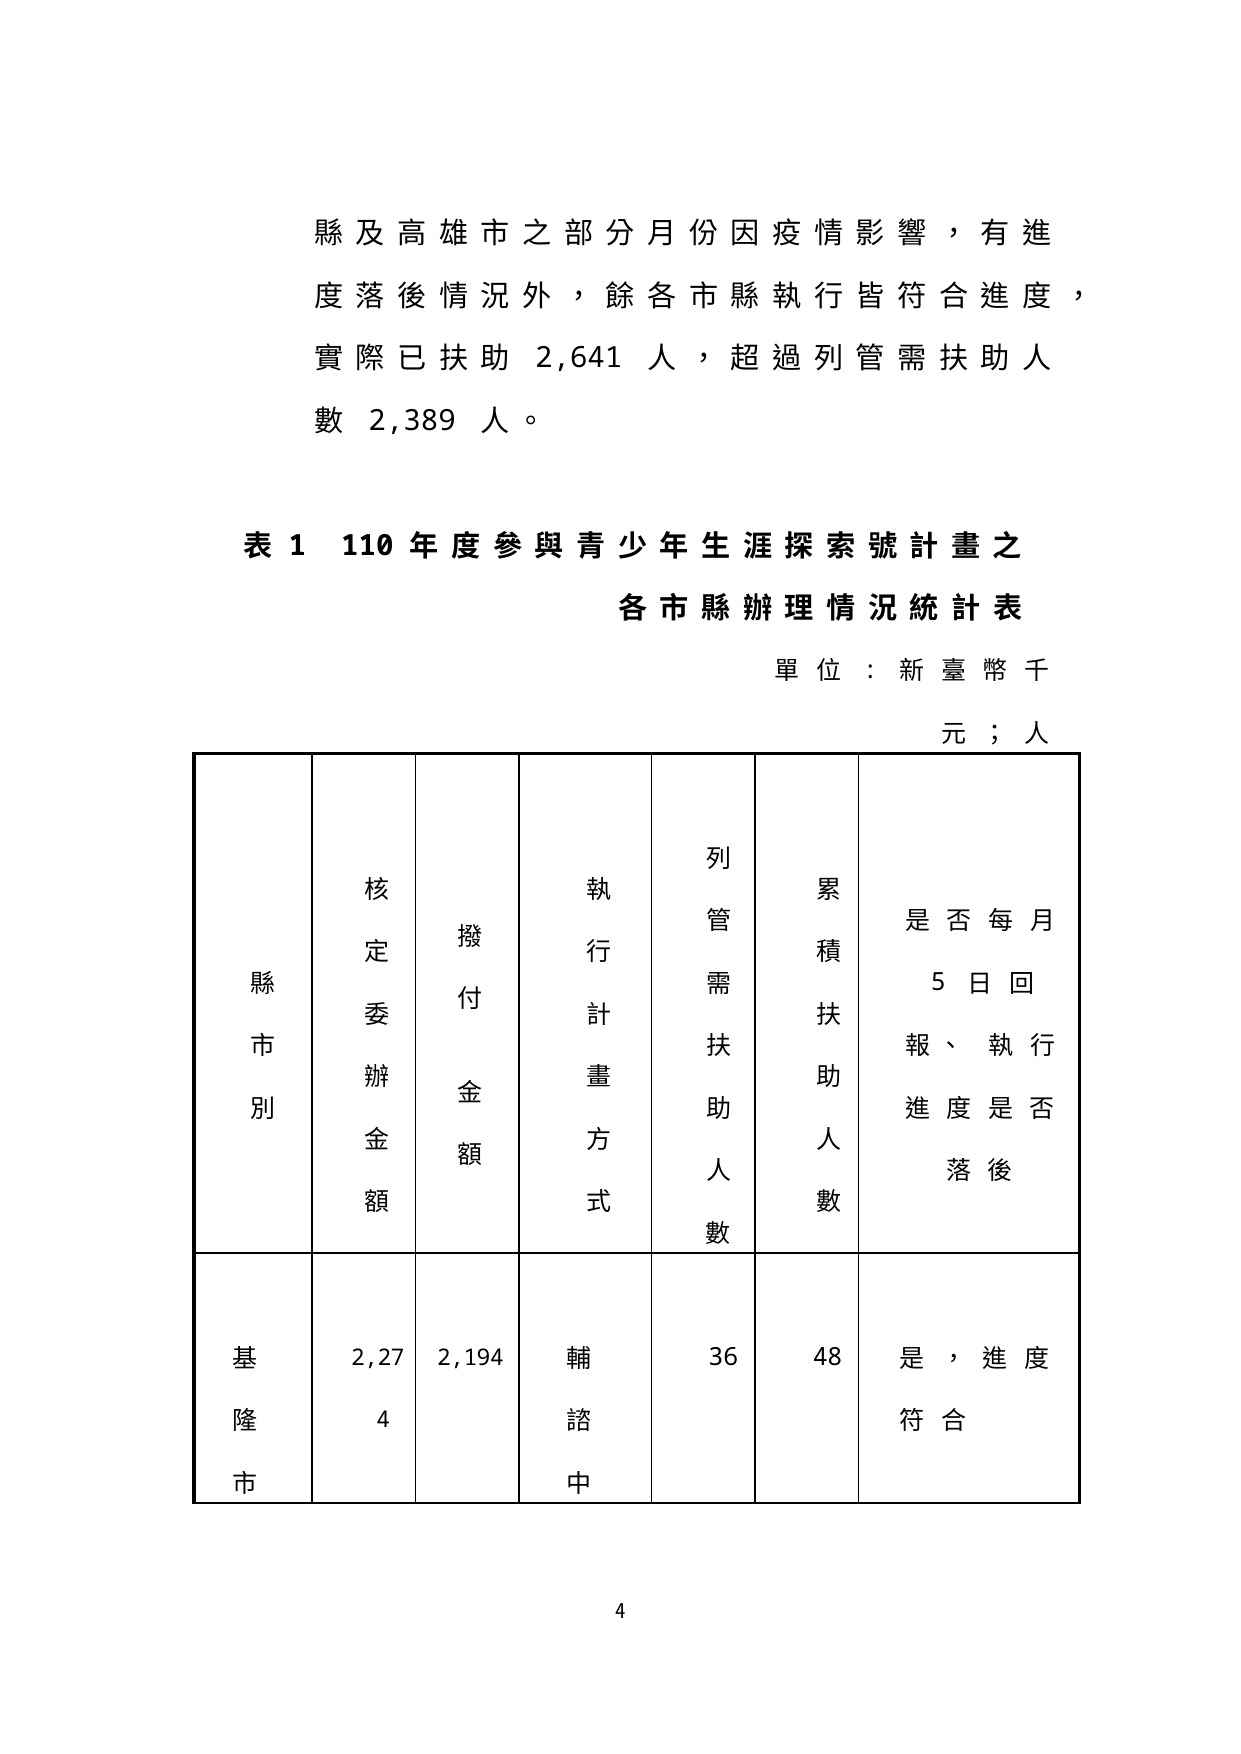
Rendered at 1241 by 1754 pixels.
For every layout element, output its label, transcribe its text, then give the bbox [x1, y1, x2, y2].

table_header 撥付 金額 [416, 755, 518, 1252]
table_header 是否每月5日回報、執行進度是否落後 [859, 755, 1078, 1252]
table_cell 輔諮中 [520, 1254, 651, 1502]
text 單位:新臺幣千元；人 [183, 627, 1058, 752]
table_cell 是，進度符合 [859, 1254, 1078, 1502]
table_cell 48 [756, 1254, 858, 1502]
table_cell 基隆市 [196, 1254, 311, 1502]
table_header 列管需扶助人數 [652, 755, 754, 1252]
table_header 累積扶助人數 [756, 755, 858, 1252]
table_cell 2,274 [313, 1254, 415, 1502]
table_cell 2,194 [416, 1254, 518, 1502]
text 表1 110年度參與青少年生涯探索號計畫之各市縣辦理情況統計表 [183, 502, 1028, 627]
text 而參與計畫之臺北市等19個市縣，執行計畫方式不一，或以公開招標委外辦理、或由學校輔導諮詢中心(以下簡稱輔諮中心)辦理或聘請輔導員辦理，110年度各縣市核定之委辦經費介於66萬元至413萬元間（詳表1），青年發展署則透過聯繫會報及執行機關每月填報之進度表，掌握計畫執行狀況，110年度除嘉義市、嘉義縣及高雄市之部分月份因疫情影響，有進度落後情況外，餘各市縣執行皆符合進度，實際已扶助2,641人，超過列管需扶助人數2,389人。 [271, 189, 1058, 439]
table_header 執行計畫方式 [520, 755, 651, 1252]
table_header 核定委辦金額 [313, 755, 415, 1252]
table_header 縣市別 [196, 755, 311, 1252]
table_cell 36 [652, 1254, 754, 1502]
